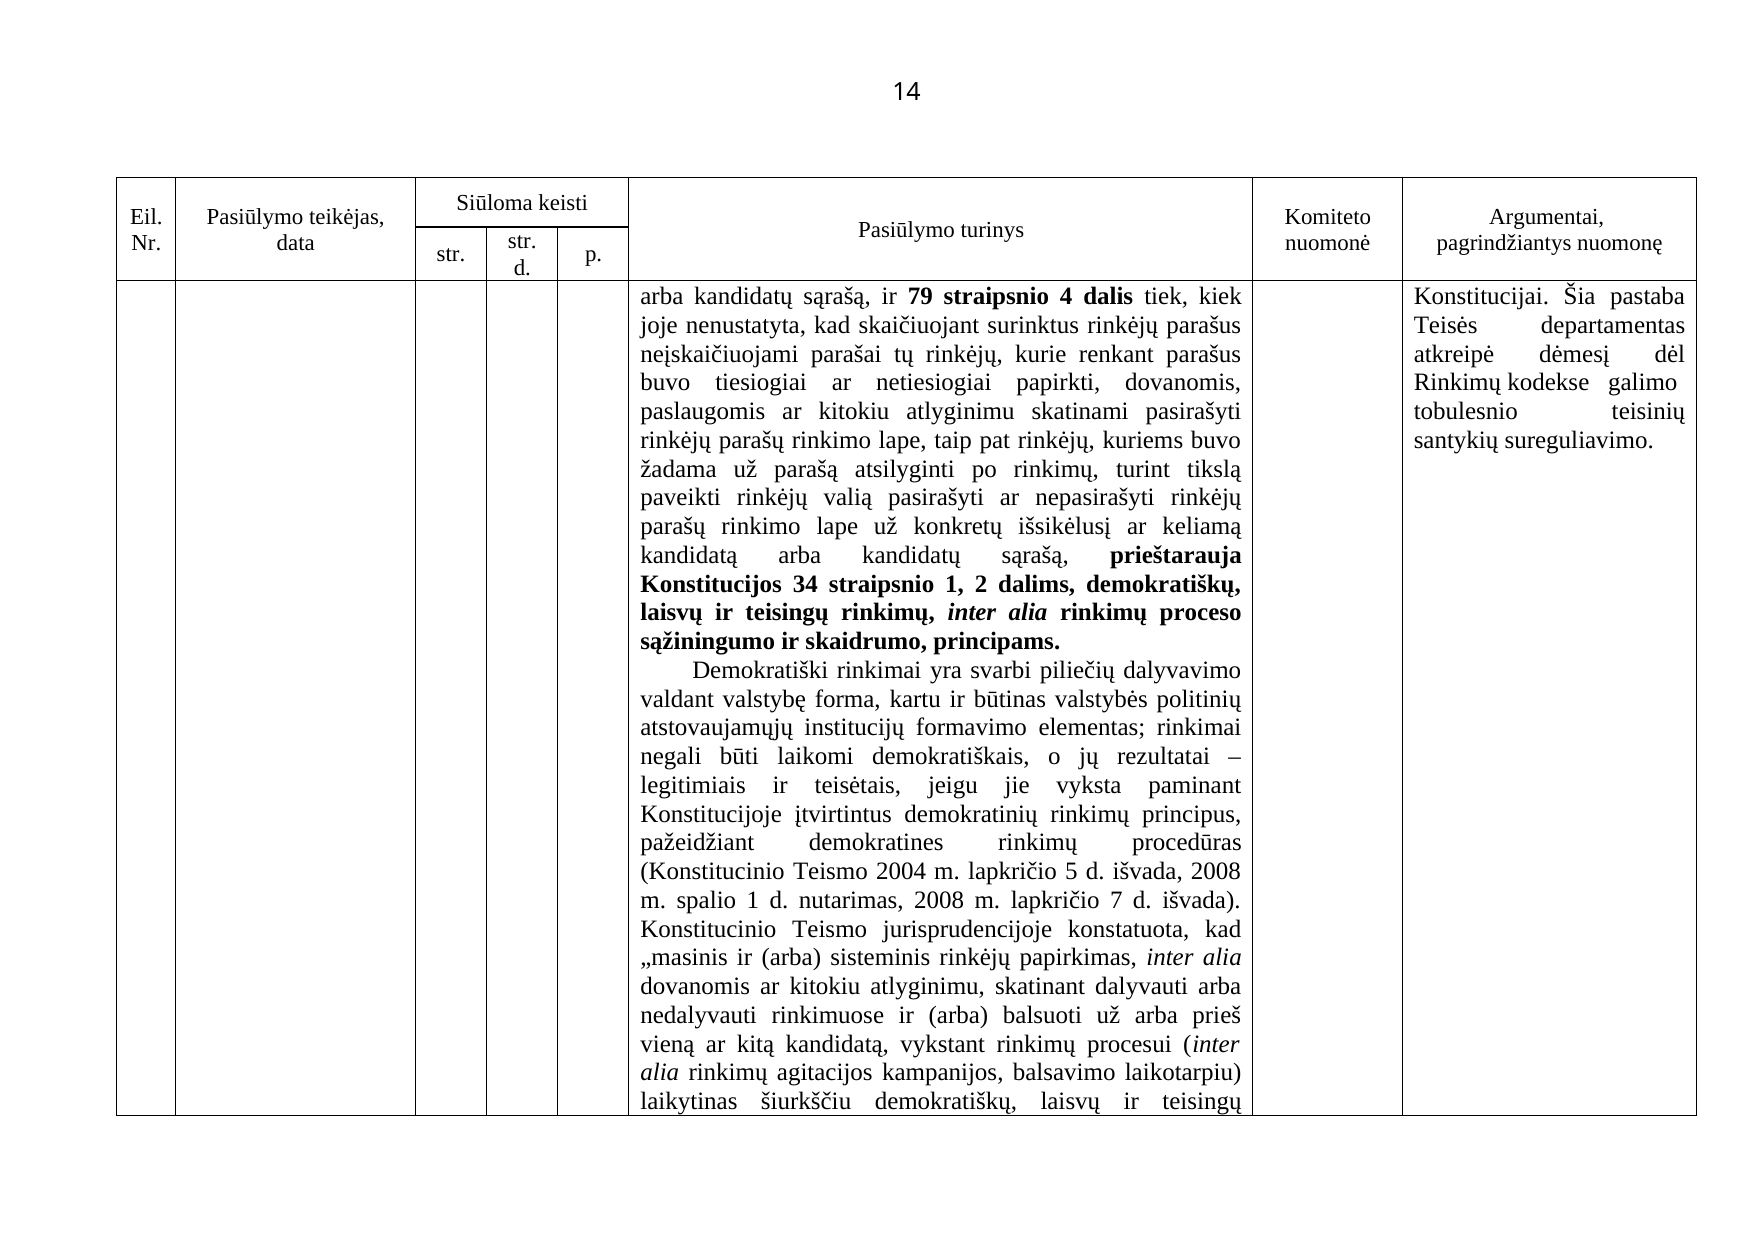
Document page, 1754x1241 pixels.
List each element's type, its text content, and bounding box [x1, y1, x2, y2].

table_cell [487, 281, 557, 1115]
table_cell str. [416, 228, 486, 280]
table_header Eil. Nr. [117, 178, 175, 280]
table_header Pasiūlymo teikėjas, data [176, 178, 415, 280]
table_cell [117, 281, 175, 1115]
table_cell Konstitucijai. Šia pastaba Teisės departamentas atkreipė dėmesį dėl Rinkimų kodekse galimo tobulesnio teisinių santykių sureguliavimo. [1403, 281, 1696, 1115]
table_cell p. [558, 228, 628, 280]
table_header Argumentai, pagrindžiantys nuomonę [1403, 178, 1696, 280]
table_header Siūloma keisti [416, 178, 628, 226]
table_header Pasiūlymo turinys [629, 178, 1252, 280]
table_cell [176, 281, 415, 1115]
table_cell [558, 281, 628, 1115]
table_cell [1253, 281, 1402, 1115]
table_header Komiteto nuomonė [1253, 178, 1402, 280]
table_cell str. d. [487, 228, 557, 280]
table_cell arba kandidatų sąrašą, ir 79 straipsnio 4 dalis tiek, kiek joje nenustatyta, kad skaičiuojant surinktus rinkėjų parašus neįskaičiuojami parašai tų rinkėjų, kurie renkant parašus buvo tiesiogiai ar netiesiogiai papirkti, dovanomis, paslaugomis ar kitokiu atlyginimu skatinami pasirašyti rinkėjų parašų rinkimo lape, taip pat rinkėjų, kuriems buvo žadama už parašą atsilyginti po rinkimų, turint tikslą paveikti rinkėjų valią pasirašyti ar nepasirašyti rinkėjų parašų rinkimo lape už konkretų išsikėlusį ar keliamą kandidatą arba kandidatų sąrašą, prieštarauja Konstitucijos 34 straipsnio 1, 2 dalims, demokratiškų, laisvų ir teisingų rinkimų, inter alia rinkimų proceso sąžiningumo ir skaidrumo, principams. Demokratiški rinkimai yra svarbi piliečių dalyvavimo valdant valstybę forma, kartu ir būtinas valstybės politinių atstovaujamųjų institucijų formavimo elementas; rinkimai negali būti laikomi demokratiškais, o jų rezultatai – legitimiais ir teisėtais, jeigu jie vyksta paminant Konstitucijoje įtvirtintus demokratinių rinkimų principus, pažeidžiant demokratines rinkimų procedūras (Konstitucinio Teismo 2004 m. lapkričio 5 d. išvada, 2008 m. spalio 1 d. nutarimas, 2008 m. lapkričio 7 d. išvada). Konstitucinio Teismo jurisprudencijoje konstatuota, kad „masinis ir (arba) sisteminis rinkėjų papirkimas, inter alia dovanomis ar kitokiu atlyginimu, skatinant dalyvauti arba nedalyvauti rinkimuose ir (arba) balsuoti už arba prieš vieną ar kitą kandidatą, vykstant rinkimų procesui (inter alia rinkimų agitacijos kampanijos, balsavimo laikotarpiu) laikytinas šiurkščiu demokratiškų, laisvų ir teisingų [629, 281, 1252, 1115]
table_cell [416, 281, 486, 1115]
